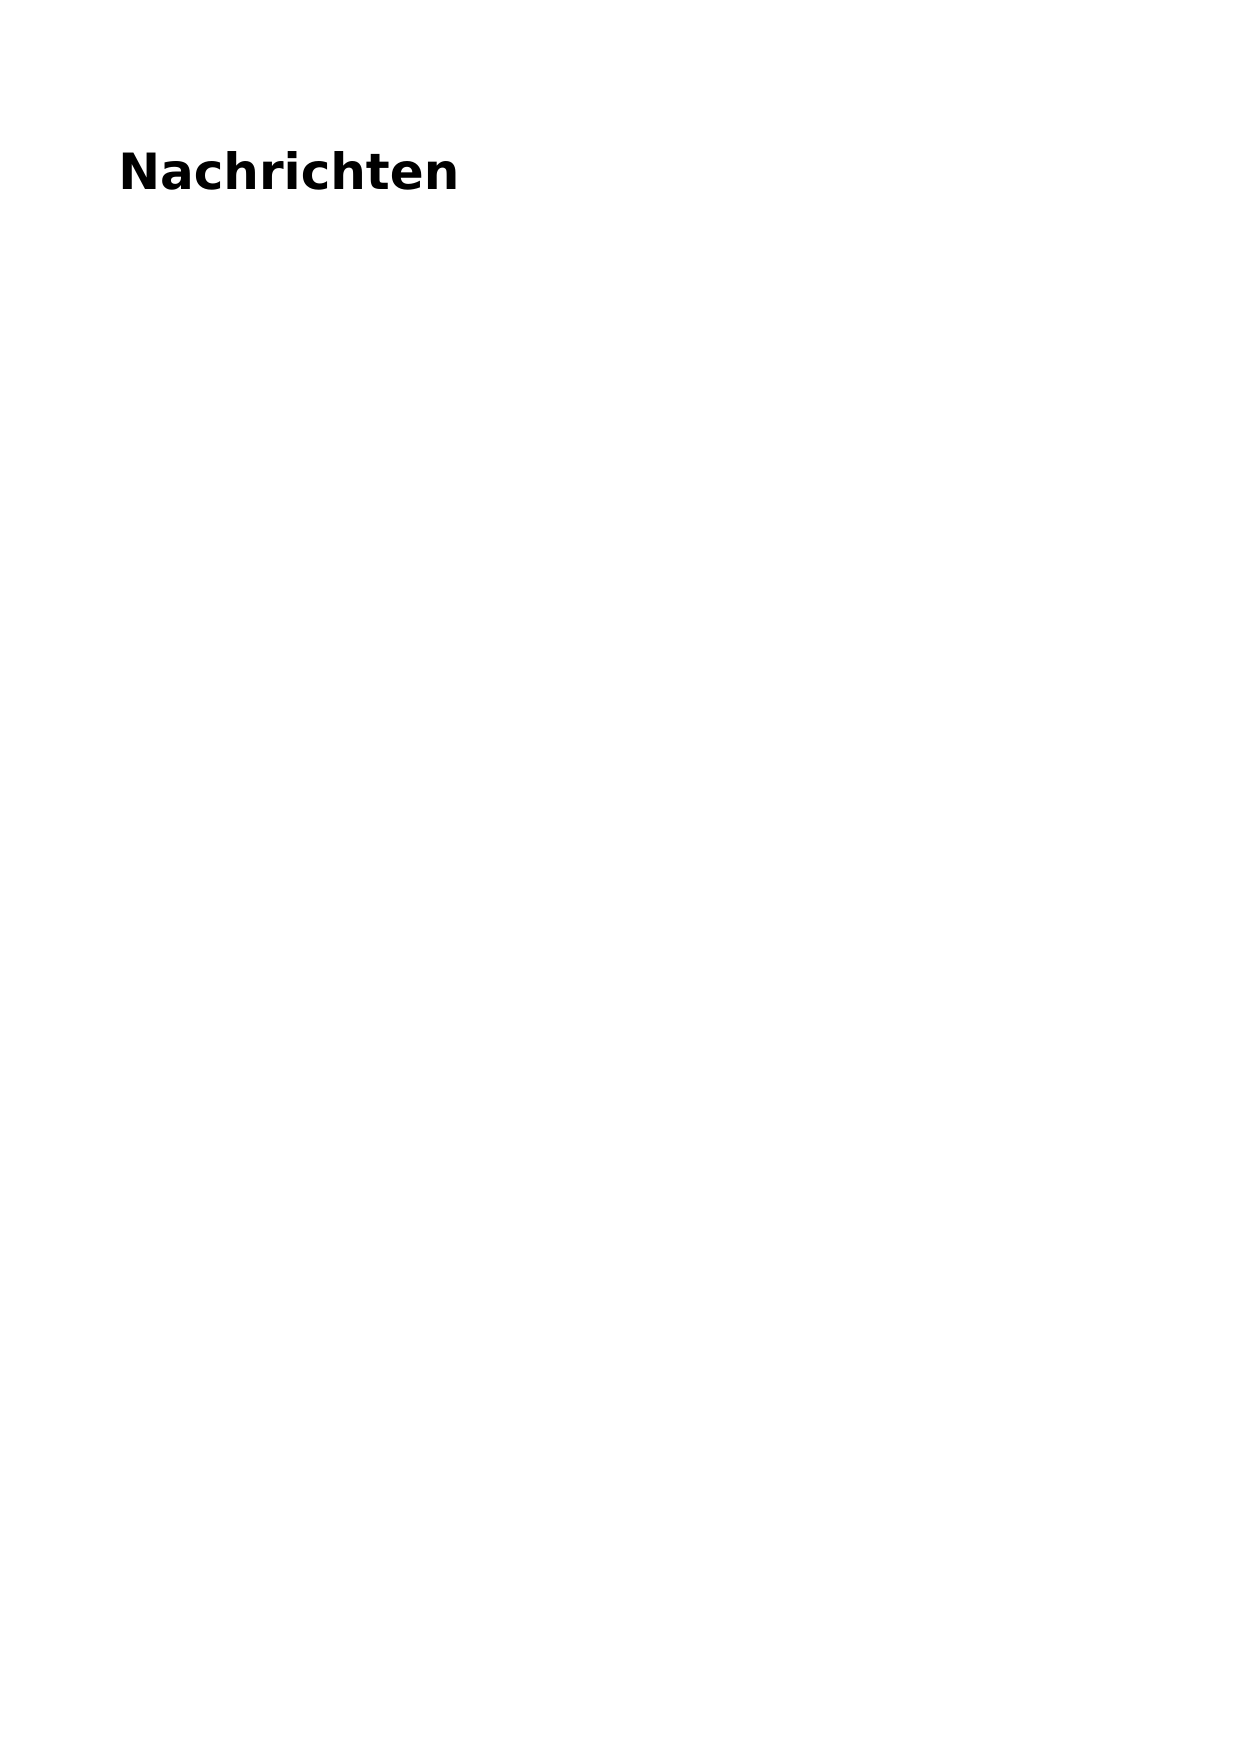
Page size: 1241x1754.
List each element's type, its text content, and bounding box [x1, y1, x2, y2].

subtitle Nachrichten [118, 143, 1122, 201]
